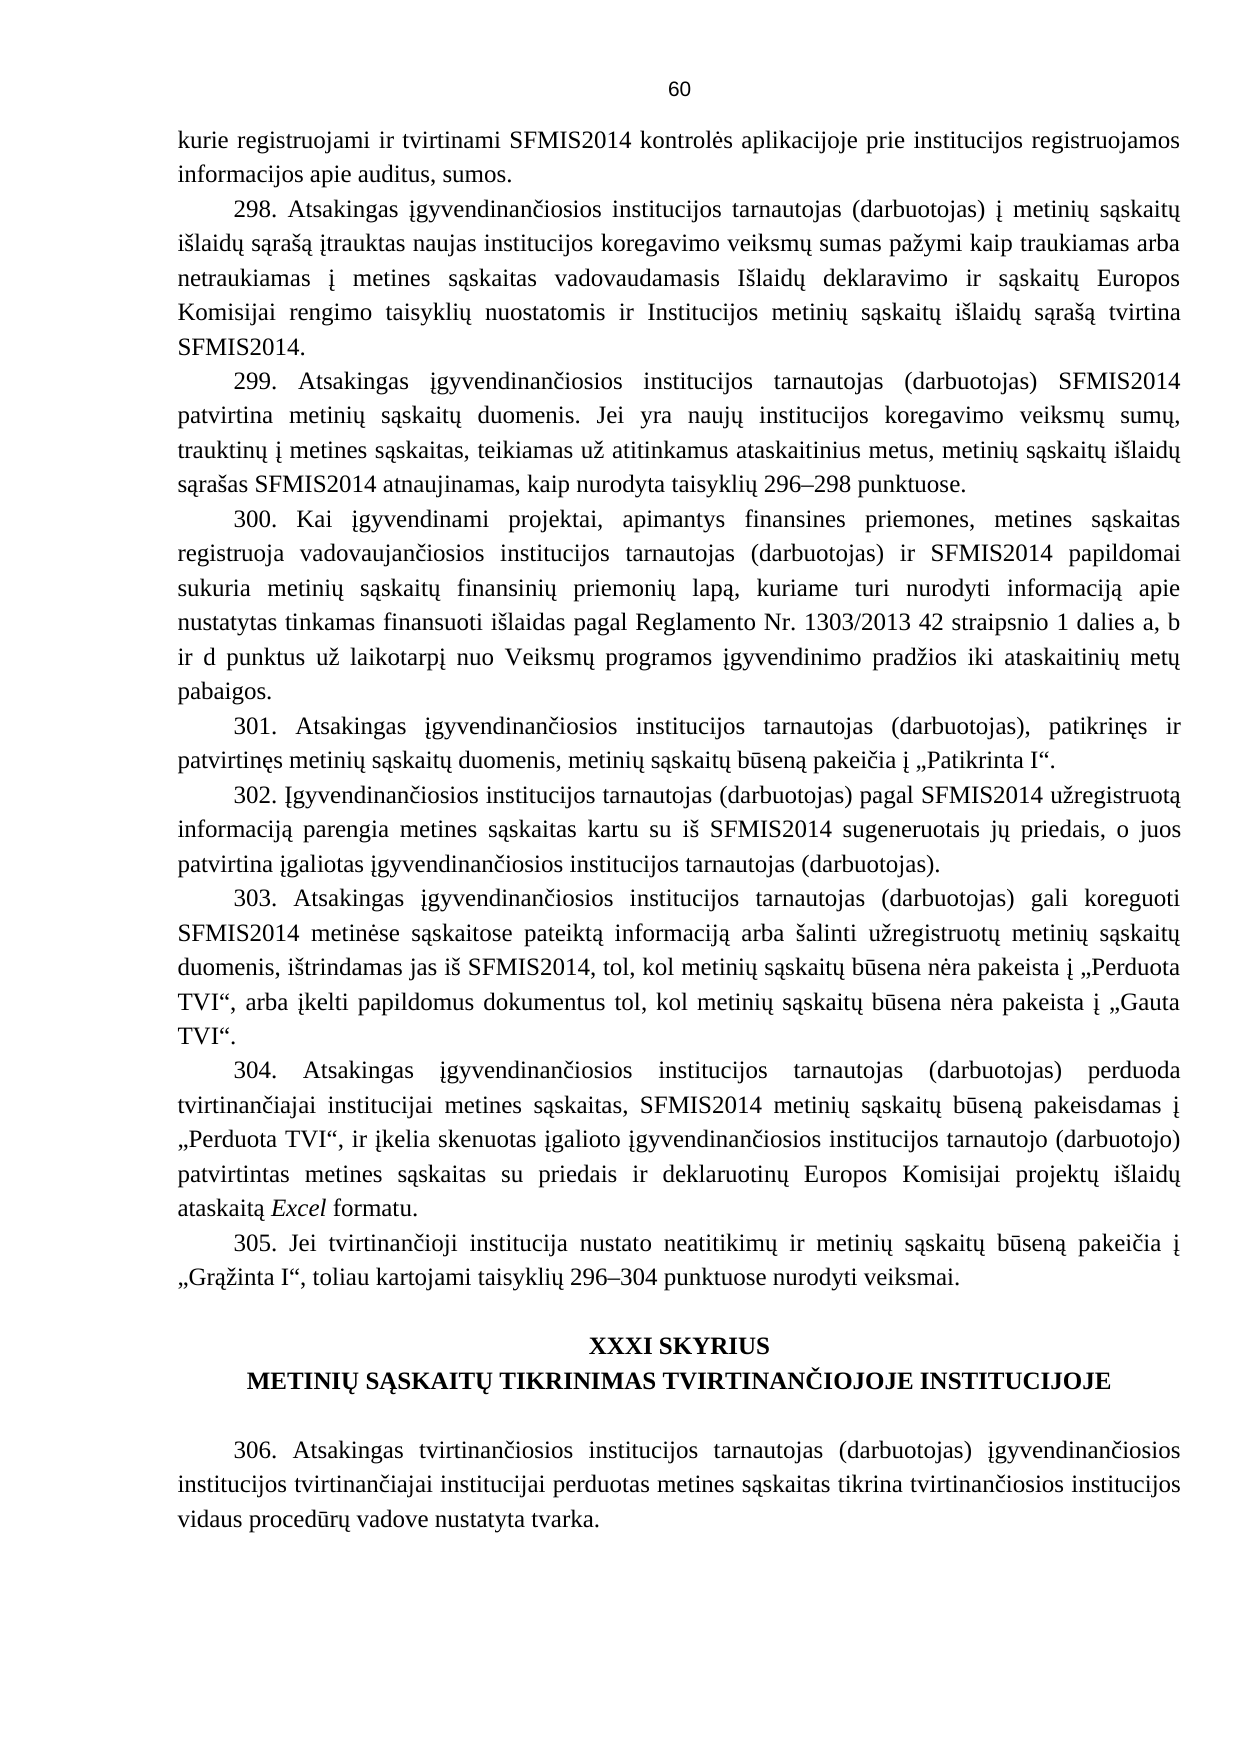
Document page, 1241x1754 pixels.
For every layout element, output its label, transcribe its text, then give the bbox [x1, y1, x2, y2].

text 302. Įgyvendinančiosios institucijos tarnautojas (darbuotojas) pagal SFMIS2014 užregistruotą informaciją parengia metines sąskaitas kartu su iš SFMIS2014 sugeneruotais jų priedais, o juos patvirtina įgaliotas įgyvendinančiosios institucijos tarnautojas (darbuotojas). [177, 780, 1181, 877]
text 299. Atsakingas įgyvendinančiosios institucijos tarnautojas (darbuotojas) SFMIS2014 patvirtina metinių sąskaitų duomenis. Jei yra naujų institucijos koregavimo veiksmų sumų, trauktinų į metines sąskaitas, teikiamas už atitinkamus ataskaitinius metus, metinių sąskaitų išlaidų sąrašas SFMIS2014 atnaujinamas, kaip nurodyta taisyklių 296–298 punktuose. [177, 366, 1181, 498]
text METINIŲ SĄSKAITŲ TIKRINIMAS TVIRTINANČIOJOJE INSTITUCIJOJE [177, 1366, 1181, 1395]
text 303. Atsakingas įgyvendinančiosios institucijos tarnautojas (darbuotojas) gali koreguoti SFMIS2014 metinėse sąskaitose pateiktą informaciją arba šalinti užregistruotų metinių sąskaitų duomenis, ištrindamas jas iš SFMIS2014, tol, kol metinių sąskaitų būsena nėra pakeista į „Perduota TVI“, arba įkelti papildomus dokumentus tol, kol metinių sąskaitų būsena nėra pakeista į „Gauta TVI“. [177, 883, 1181, 1050]
text 304. Atsakingas įgyvendinančiosios institucijos tarnautojas (darbuotojas) perduoda tvirtinančiajai institucijai metines sąskaitas, SFMIS2014 metinių sąskaitų būseną pakeisdamas į „Perduota TVI“, ir įkelia skenuotas įgalioto įgyvendinančiosios institucijos tarnautojo (darbuotojo) patvirtintas metines sąskaitas su priedais ir deklaruotinų Europos Komisijai projektų išlaidų ataskaitą Excel formatu. [177, 1056, 1181, 1222]
text 306. Atsakingas tvirtinančiosios institucijos tarnautojas (darbuotojas) įgyvendinančiosios institucijos tvirtinančiajai institucijai perduotas metines sąskaitas tikrina tvirtinančiosios institucijos vidaus procedūrų vadove nustatyta tvarka. [177, 1435, 1181, 1533]
text 300. Kai įgyvendinami projektai, apimantys finansines priemones, metines sąskaitas registruoja vadovaujančiosios institucijos tarnautojas (darbuotojas) ir SFMIS2014 papildomai sukuria metinių sąskaitų finansinių priemonių lapą, kuriame turi nurodyti informaciją apie nustatytas tinkamas finansuoti išlaidas pagal Reglamento Nr. 1303/2013 42 straipsnio 1 dalies a, b ir d punktus už laikotarpį nuo Veiksmų programos įgyvendinimo pradžios iki ataskaitinių metų pabaigos. [177, 504, 1181, 705]
text 305. Jei tvirtinančioji institucija nustato neatitikimų ir metinių sąskaitų būseną pakeičia į „Grąžinta I“, toliau kartojami taisyklių 296–304 punktuose nurodyti veiksmai. [177, 1228, 1181, 1291]
text 298. Atsakingas įgyvendinančiosios institucijos tarnautojas (darbuotojas) į metinių sąskaitų išlaidų sąrašą įtrauktas naujas institucijos koregavimo veiksmų sumas pažymi kaip traukiamas arba netraukiamas į metines sąskaitas vadovaudamasis Išlaidų deklaravimo ir sąskaitų Europos Komisijai rengimo taisyklių nuostatomis ir Institucijos metinių sąskaitų išlaidų sąrašą tvirtina SFMIS2014. [177, 194, 1181, 360]
text XXXI SKYRIUS [177, 1331, 1181, 1360]
text 301. Atsakingas įgyvendinančiosios institucijos tarnautojas (darbuotojas), patikrinęs ir patvirtinęs metinių sąskaitų duomenis, metinių sąskaitų būseną pakeičia į „Patikrinta I“. [177, 711, 1181, 774]
text kurie registruojami ir tvirtinami SFMIS2014 kontrolės aplikacijoje prie institucijos registruojamos informacijos apie auditus, sumos. [177, 125, 1181, 188]
